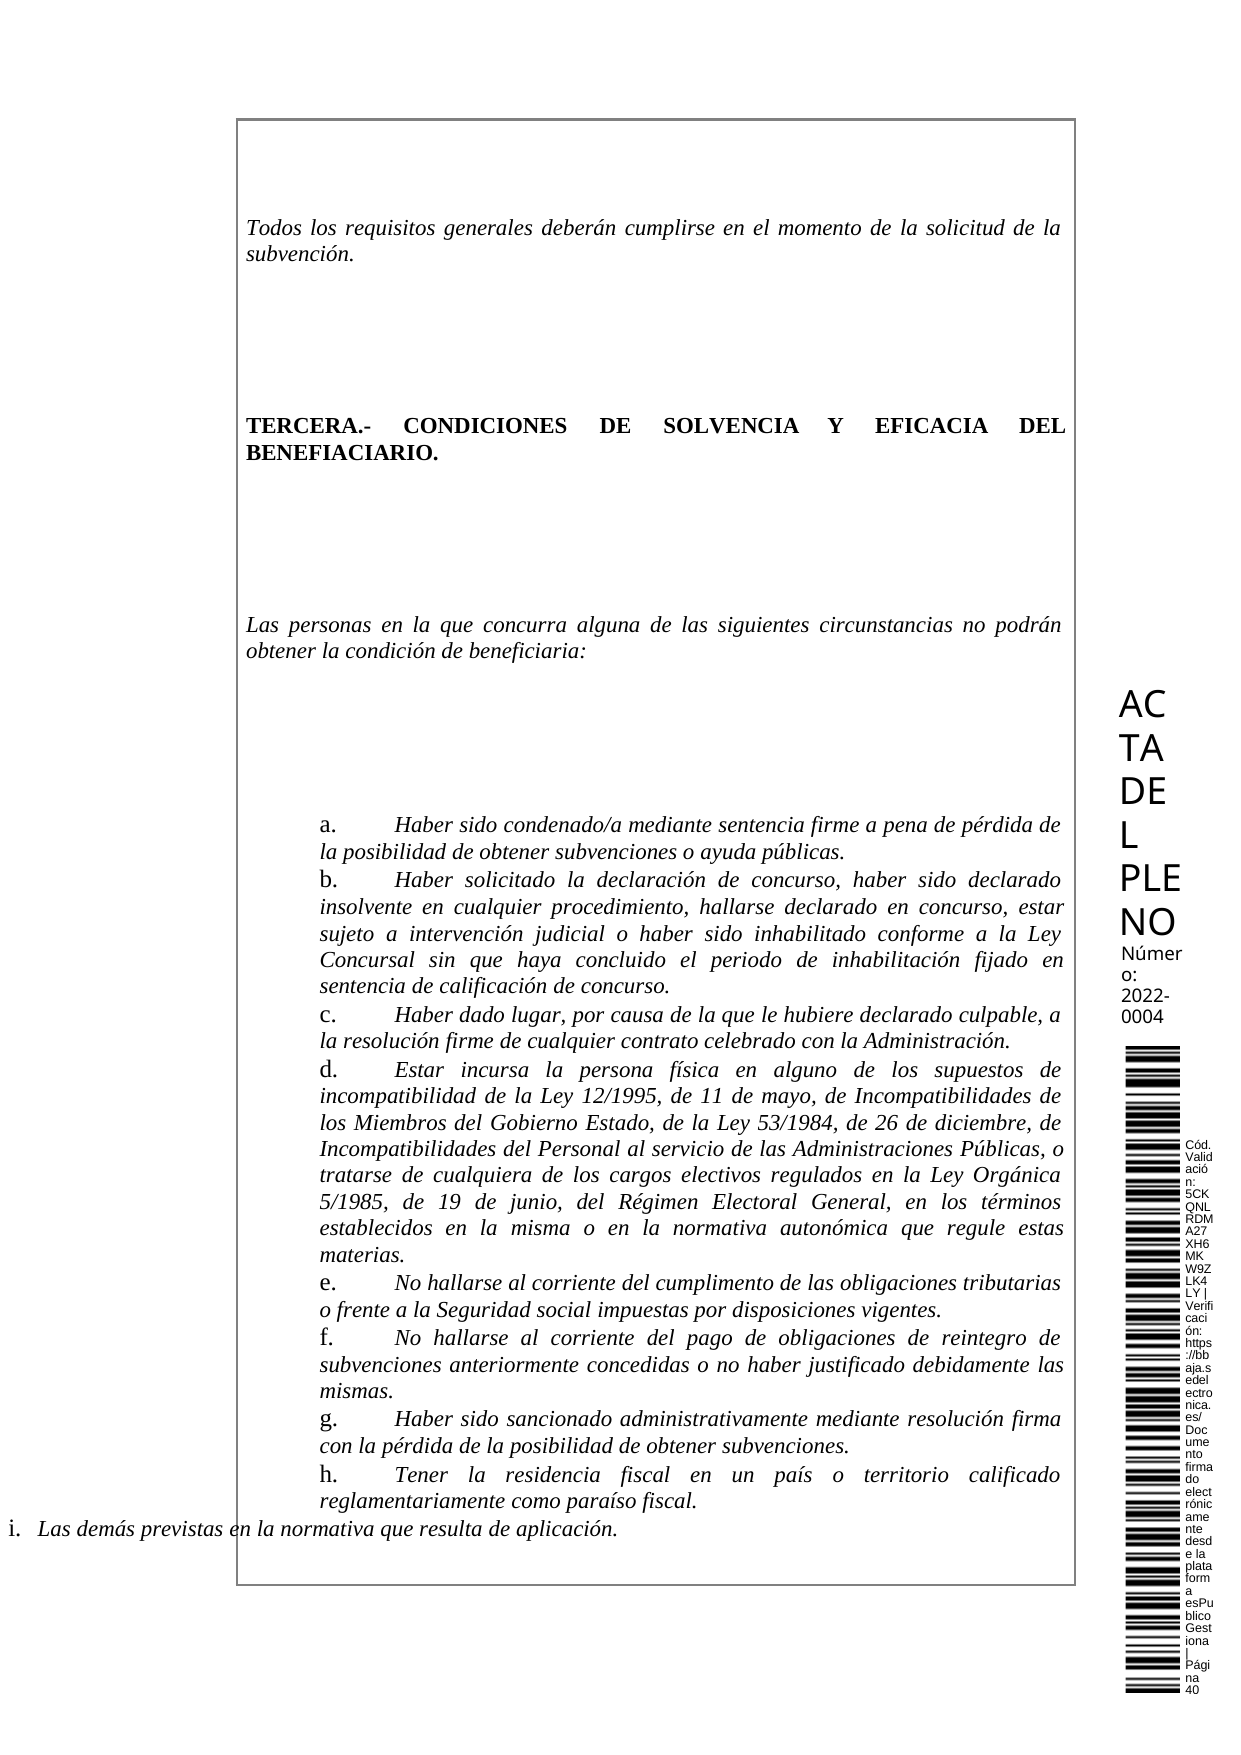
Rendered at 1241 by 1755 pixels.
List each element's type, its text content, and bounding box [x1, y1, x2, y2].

list Haber sido condenado/a mediante sentencia firme a pena de pérdida de la posibilidad de obtener subvenciones o ayuda públicas. [319, 809, 1064, 864]
text Las personas en la que concurra alguna de las siguientes circunstancias no podrán obtener la condición de beneficiaria: [246, 611, 1066, 663]
list Haber sido sancionado administrativamente mediante resolución firma con la pérdida de la posibilidad de obtener subvenciones. [319, 1403, 1064, 1459]
list Las demás previstas en la normativa que resulta de aplicación. [1076, 1514, 1125, 1542]
subtitle TERCERA.- CONDICIONES DE SOLVENCIA Y EFICACIA DEL BENEFIACIARIO. [246, 412, 1067, 465]
list Las demás previstas en la normativa que resulta de aplicación. [238, 1514, 1074, 1542]
text Número: 2022-0004 Fecha: 27/05/2022 [1121, 944, 1186, 1028]
list Las demás previstas en la normativa que resulta de aplicación. [8, 1514, 236, 1542]
text Cód. Validación: 5CKQNLRDMA27XH6MKW9ZLK4LY | Verificación: https://bbaja.sedelectronica.es/ Documento firmado electrónicamente desde la plataforma esPublico Gestiona | Página 40 de 79 [1185, 1139, 1214, 1694]
list No hallarse al corriente del cumplimento de las obligaciones tributarias o frente a la Seguridad social impuestas por disposiciones vigentes. [319, 1267, 1064, 1322]
list Haber dado lugar, por causa de la que le hubiere declarado culpable, a la resolución firme de cualquier contrato celebrado con la Administración. [319, 999, 1064, 1054]
text [1117, 681, 1186, 1028]
text Todos los requisitos generales deberán cumplirse en el momento de la solicitud de la subvención. [246, 214, 1066, 266]
list Estar incursa la persona física en alguno de los supuestos de incompatibilidad de la Ley 12/1995, de 11 de mayo, de Incompatibilidades de los Miembros del Gobierno Estado, de la Ley 53/1984, de 26 de diciembre, de Incompatibilidades del Personal al servicio de las Administraciones Públicas, o tratarse de cualquiera de los cargos electivos regulados en la Ley Orgánica 5/1985, de 19 de junio, del Régimen Electoral General, en los términos establecidos en la misma o en la normativa autonómica que regule estas materias. [319, 1054, 1064, 1267]
list Haber solicitado la declaración de concurso, haber sido declarado insolvente en cualquier procedimiento, hallarse declarado en concurso, estar sujeto a intervención judicial o haber sido inhabilitado conforme a la Ley Concursal sin que haya concluido el periodo de inhabilitación fijado en sentencia de calificación de concurso. [319, 864, 1064, 999]
list No hallarse al corriente del pago de obligaciones de reintegro de subvenciones anteriormente concedidas o no haber justificado debidamente las mismas. [319, 1322, 1064, 1403]
text ACTA DEL PLENO [1119, 683, 1186, 944]
list Tener la residencia fiscal en un país o territorio calificado reglamentariamente como paraíso fiscal. [319, 1459, 1064, 1514]
